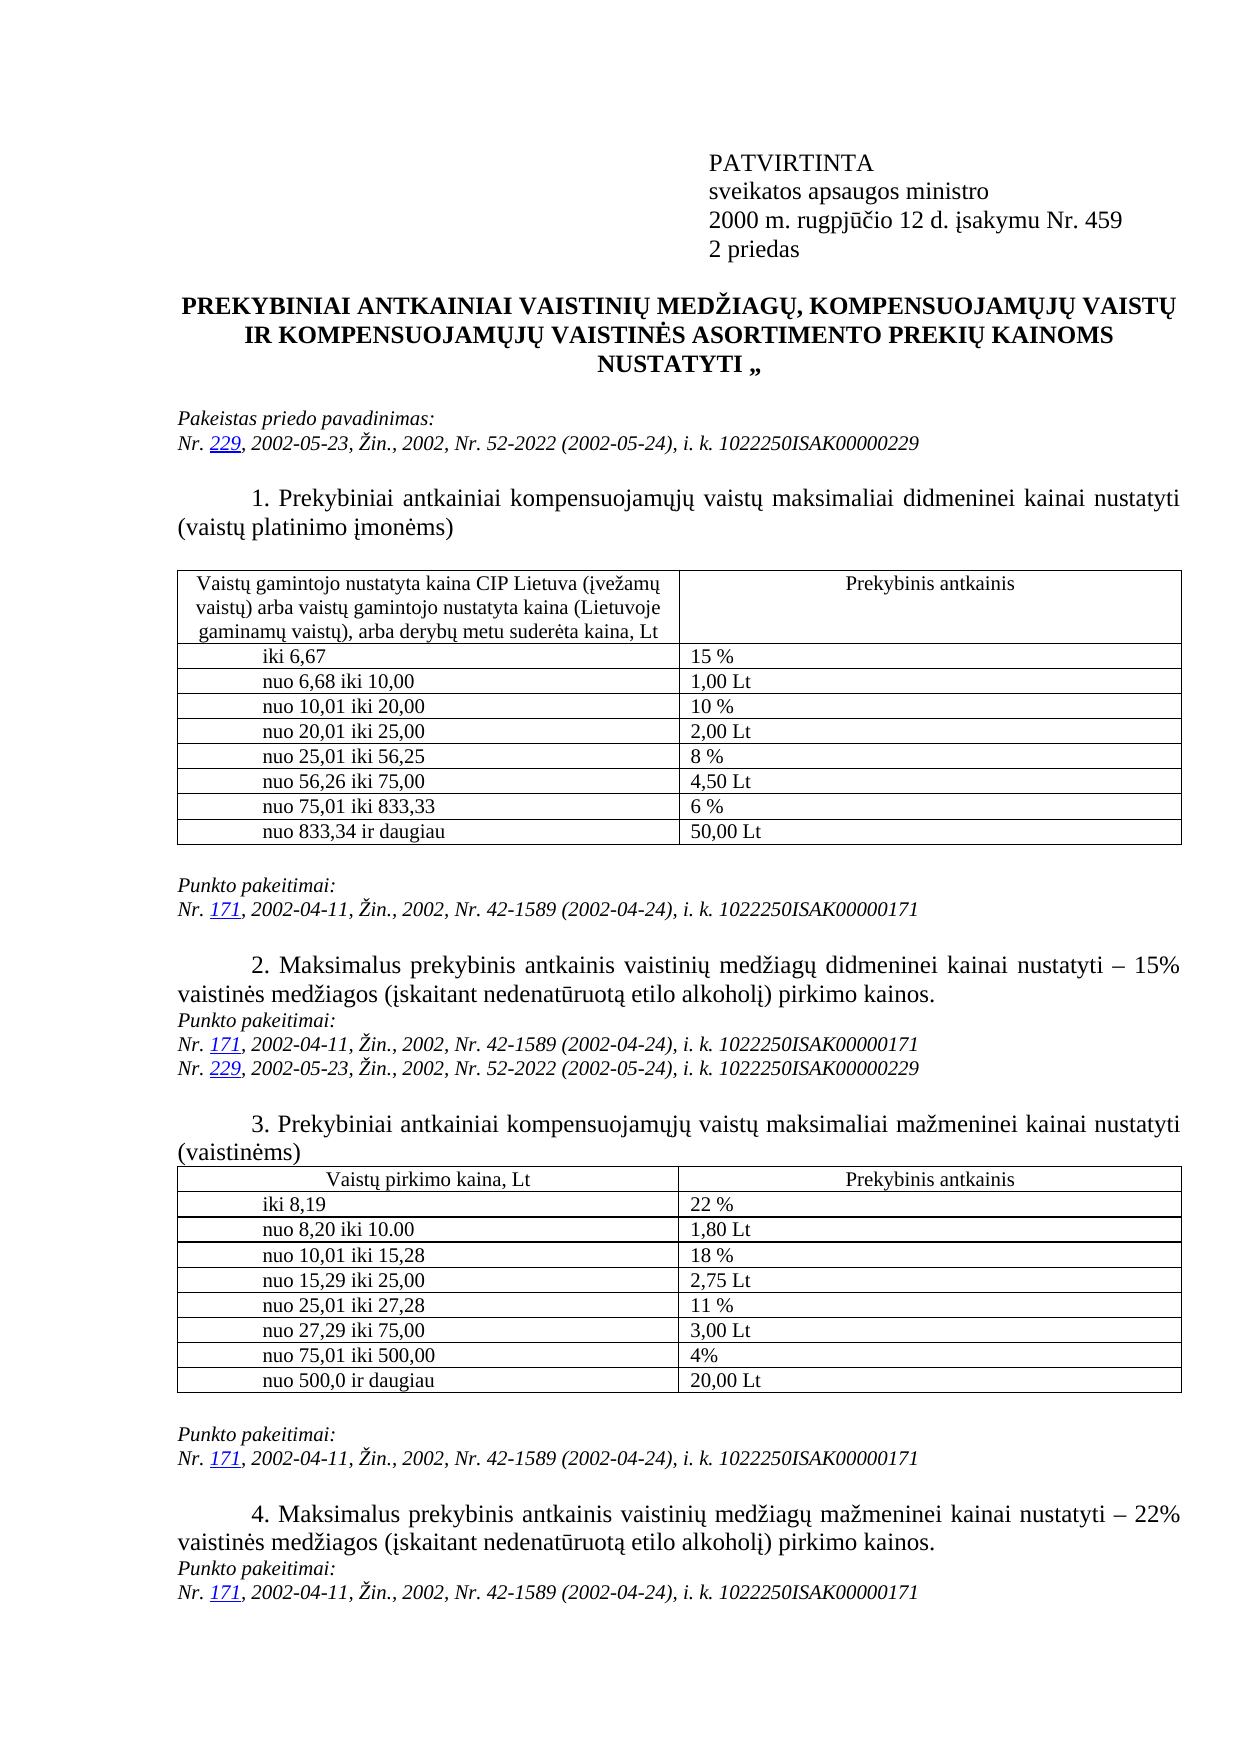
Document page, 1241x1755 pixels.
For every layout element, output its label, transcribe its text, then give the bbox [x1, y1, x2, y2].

table_cell nuo 10,01 iki 20,00 [178, 694, 679, 718]
table_header Prekybinis antkainis [679, 1167, 1181, 1191]
table_cell nuo 6,68 iki 10,00 [178, 669, 679, 693]
text Nr. 171, 2002-04-11, Žin., 2002, Nr. 42-1589 (2002-04-24), i. k. 1022250ISAK00000171 [177, 1580, 1181, 1604]
text Punkto pakeitimai: [177, 873, 1181, 897]
table_cell iki 6,67 [178, 644, 679, 668]
table_cell 1,80 Lt [679, 1218, 1181, 1241]
text Nr. 171, 2002-04-11, Žin., 2002, Nr. 42-1589 (2002-04-24), i. k. 1022250ISAK00000171 [177, 897, 1181, 921]
table_cell 4% [679, 1343, 1181, 1367]
table_cell nuo 25,01 iki 27,28 [178, 1293, 678, 1317]
table_cell nuo 8,20 iki 10.00 [178, 1218, 678, 1241]
table_header Vaistų pirkimo kaina, Lt [178, 1167, 678, 1191]
text sveikatos apsaugos ministro [177, 176, 1181, 205]
table_cell 1,00 Lt [680, 669, 1181, 693]
text 1. Prekybiniai antkainiai kompensuojamųjų vaistų maksimaliai didmeninei kainai nustatyti (vaistų platinimo įmonėms) [177, 483, 1181, 541]
table_cell nuo 500,0 ir daugiau [178, 1368, 678, 1392]
table_header Vaistų gamintojo nustatyta kaina CIP Lietuva (įvežamų vaistų) arba vaistų gamintojo nustatyta kaina (Lietuvoje gaminamų vaistų), arba derybų metu suderėta kaina, Lt [178, 571, 679, 643]
table_cell 15 % [680, 644, 1181, 668]
table_cell 8 % [680, 744, 1181, 768]
text Punkto pakeitimai: [177, 1556, 1181, 1580]
text Punkto pakeitimai: [177, 1008, 1181, 1032]
table_cell 10 % [680, 694, 1181, 718]
table_cell 11 % [679, 1293, 1181, 1317]
table_cell nuo 25,01 iki 56,25 [178, 744, 679, 768]
table_cell 20,00 Lt [679, 1368, 1181, 1392]
text 4. Maksimalus prekybinis antkainis vaistinių medžiagų mažmeninei kainai nustatyti – 22% vaistinės medžiagos (įskaitant nedenatūruotą etilo alkoholį) pirkimo kainos. [177, 1499, 1181, 1556]
text Nr. 229, 2002-05-23, Žin., 2002, Nr. 52-2022 (2002-05-24), i. k. 1022250ISAK00000229 [177, 430, 1181, 454]
table_cell nuo 56,26 iki 75,00 [178, 769, 679, 793]
table_cell 22 % [679, 1192, 1181, 1216]
table_cell 50,00 Lt [680, 820, 1181, 843]
text Nr. 171, 2002-04-11, Žin., 2002, Nr. 42-1589 (2002-04-24), i. k. 1022250ISAK00000171 [177, 1446, 1181, 1470]
table_cell 2,75 Lt [679, 1268, 1181, 1292]
table_cell 6 % [680, 794, 1181, 818]
text Punkto pakeitimai: [177, 1422, 1181, 1446]
text Nr. 171, 2002-04-11, Žin., 2002, Nr. 42-1589 (2002-04-24), i. k. 1022250ISAK00000171 [177, 1032, 1181, 1056]
table_cell nuo 10,01 iki 15,28 [178, 1243, 678, 1267]
table_cell nuo 75,01 iki 833,33 [178, 794, 679, 818]
table_header Prekybinis antkainis [680, 571, 1181, 643]
table_cell 4,50 Lt [680, 769, 1181, 793]
text 2. Maksimalus prekybinis antkainis vaistinių medžiagų didmeninei kainai nustatyti – 15% vaistinės medžiagos (įskaitant nedenatūruotą etilo alkoholį) pirkimo kainos. [177, 950, 1181, 1008]
text Prekybiniai antkainiai vaistinių medžiagų, kompensuojamųjų vaistų ir kompensuojamųjų vaistinės asortimento prekių kainoms nustatyti „ [177, 291, 1181, 378]
table_cell nuo 20,01 iki 25,00 [178, 719, 679, 743]
table_cell nuo 27,29 iki 75,00 [178, 1318, 678, 1342]
text Pakeistas priedo pavadinimas: [177, 406, 1181, 430]
text 2 priedas [177, 234, 1181, 263]
text Nr. 229, 2002-05-23, Žin., 2002, Nr. 52-2022 (2002-05-24), i. k. 1022250ISAK00000229 [177, 1056, 1181, 1080]
table_cell 2,00 Lt [680, 719, 1181, 743]
table_cell iki 8,19 [178, 1192, 678, 1216]
table_cell nuo 15,29 iki 25,00 [178, 1268, 678, 1292]
table_cell nuo 833,34 ir daugiau [178, 820, 679, 843]
text 3. Prekybiniai antkainiai kompensuojamųjų vaistų maksimaliai mažmeninei kainai nustatyti (vaistinėms) [177, 1109, 1181, 1166]
text 2000 m. rugpjūčio 12 d. įsakymu Nr. 459 [177, 205, 1181, 234]
table_cell 3,00 Lt [679, 1318, 1181, 1342]
table_cell 18 % [679, 1243, 1181, 1267]
table_cell nuo 75,01 iki 500,00 [178, 1343, 678, 1367]
text PATVIRTINTA [177, 148, 1181, 176]
